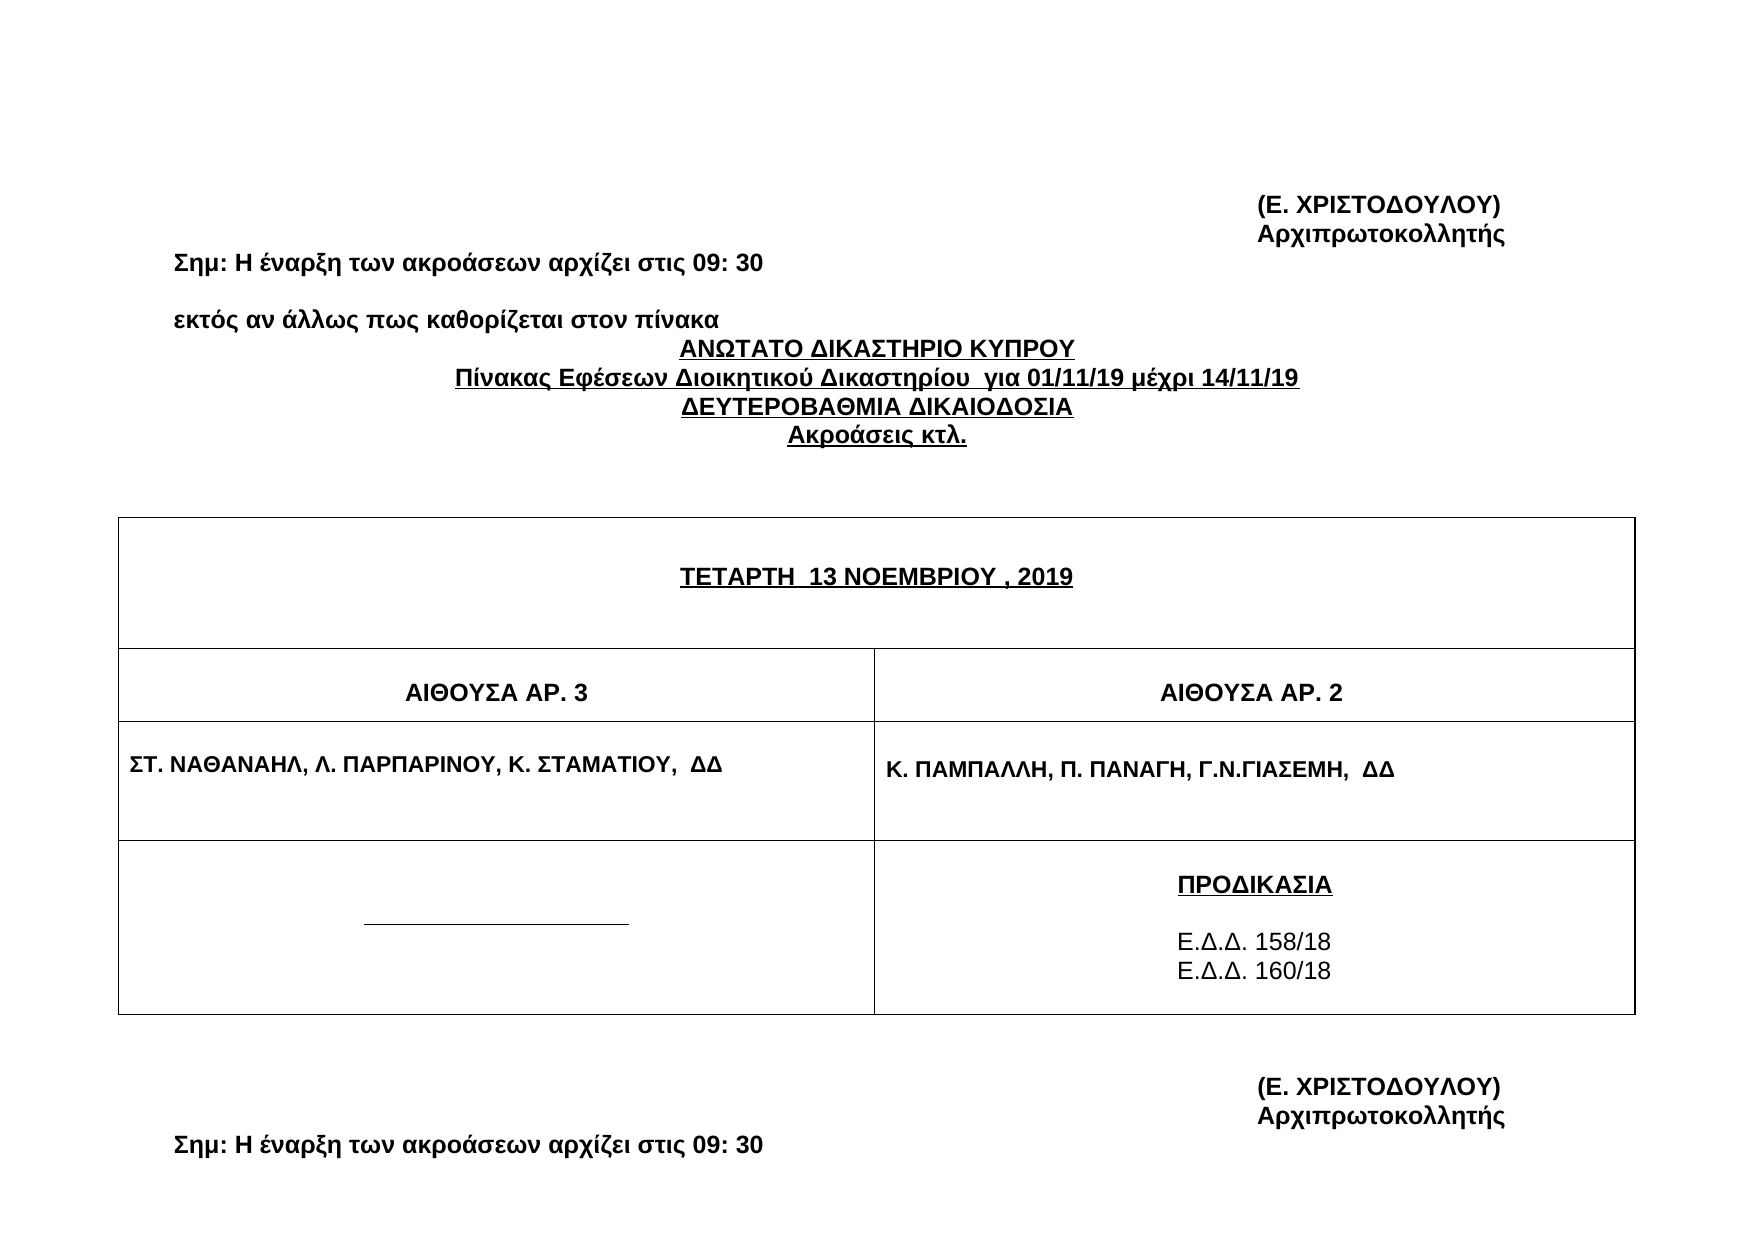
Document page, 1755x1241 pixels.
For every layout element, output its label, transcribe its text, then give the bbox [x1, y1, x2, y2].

subtitle Πίνακας Εφέσεων Διοικητικού Δικαστηρίου για 01/11/19 μέχρι 14/11/19 [118, 363, 1636, 392]
subtitle ΔΕΥΤΕΡΟΒΑΘΜΙΑ ΔΙΚΑΙΟΔΟΣΙΑ [118, 392, 1636, 420]
text (Ε. ΧΡΙΣΤΟΔΟΥΛΟΥ) [118, 1072, 1636, 1101]
table_cell ΑΙΘΟΥΣΑ ΑΡ. 2 [875, 649, 1634, 721]
text ΑΝΩΤΑΤΟ ΔΙΚΑΣΤΗΡΙΟ ΚΥΠΡΟΥ [118, 334, 1636, 363]
text εκτός αν άλλως πως καθορίζεται στον πίνακα [118, 305, 1636, 334]
text Σημ: Η έναρξη των ακροάσεων αρχίζει στις 09: 30 [118, 1130, 1636, 1158]
table_header ΤΕΤΑΡΤΗ 13 ΝΟΕΜΒΡΙΟΥ , 2019 [119, 518, 1634, 648]
subtitle Aκροάσεις κτλ. [118, 420, 1636, 449]
table_cell Κ. ΠΑΜΠΑΛΛΗ, Π. ΠΑΝΑΓΗ, Γ.Ν.ΓΙΑΣΕΜΗ, ΔΔ [875, 722, 1634, 840]
table_cell ΣΤ. ΝΑΘΑΝΑΗΛ, Λ. ΠΑΡΠΑΡΙΝΟΥ, Κ. ΣΤΑΜΑΤΙΟΥ, ΔΔ [119, 722, 874, 840]
text Αρχιπρωτοκολλητής [118, 219, 1636, 248]
text Αρχιπρωτοκολλητής [118, 1101, 1636, 1130]
table_cell ΑΙΘΟΥΣΑ ΑΡ. 3 [119, 649, 874, 721]
text Σημ: Η έναρξη των ακροάσεων αρχίζει στις 09: 30 [118, 248, 1636, 277]
table_cell ___________________ [119, 841, 874, 1014]
text (Ε. ΧΡΙΣΤΟΔΟΥΛΟΥ) [118, 190, 1636, 219]
table_cell ΠΡΟΔΙΚΑΣΙΑ Ε.Δ.Δ. 158/18 Ε.Δ.Δ. 160/18 [875, 841, 1634, 1014]
